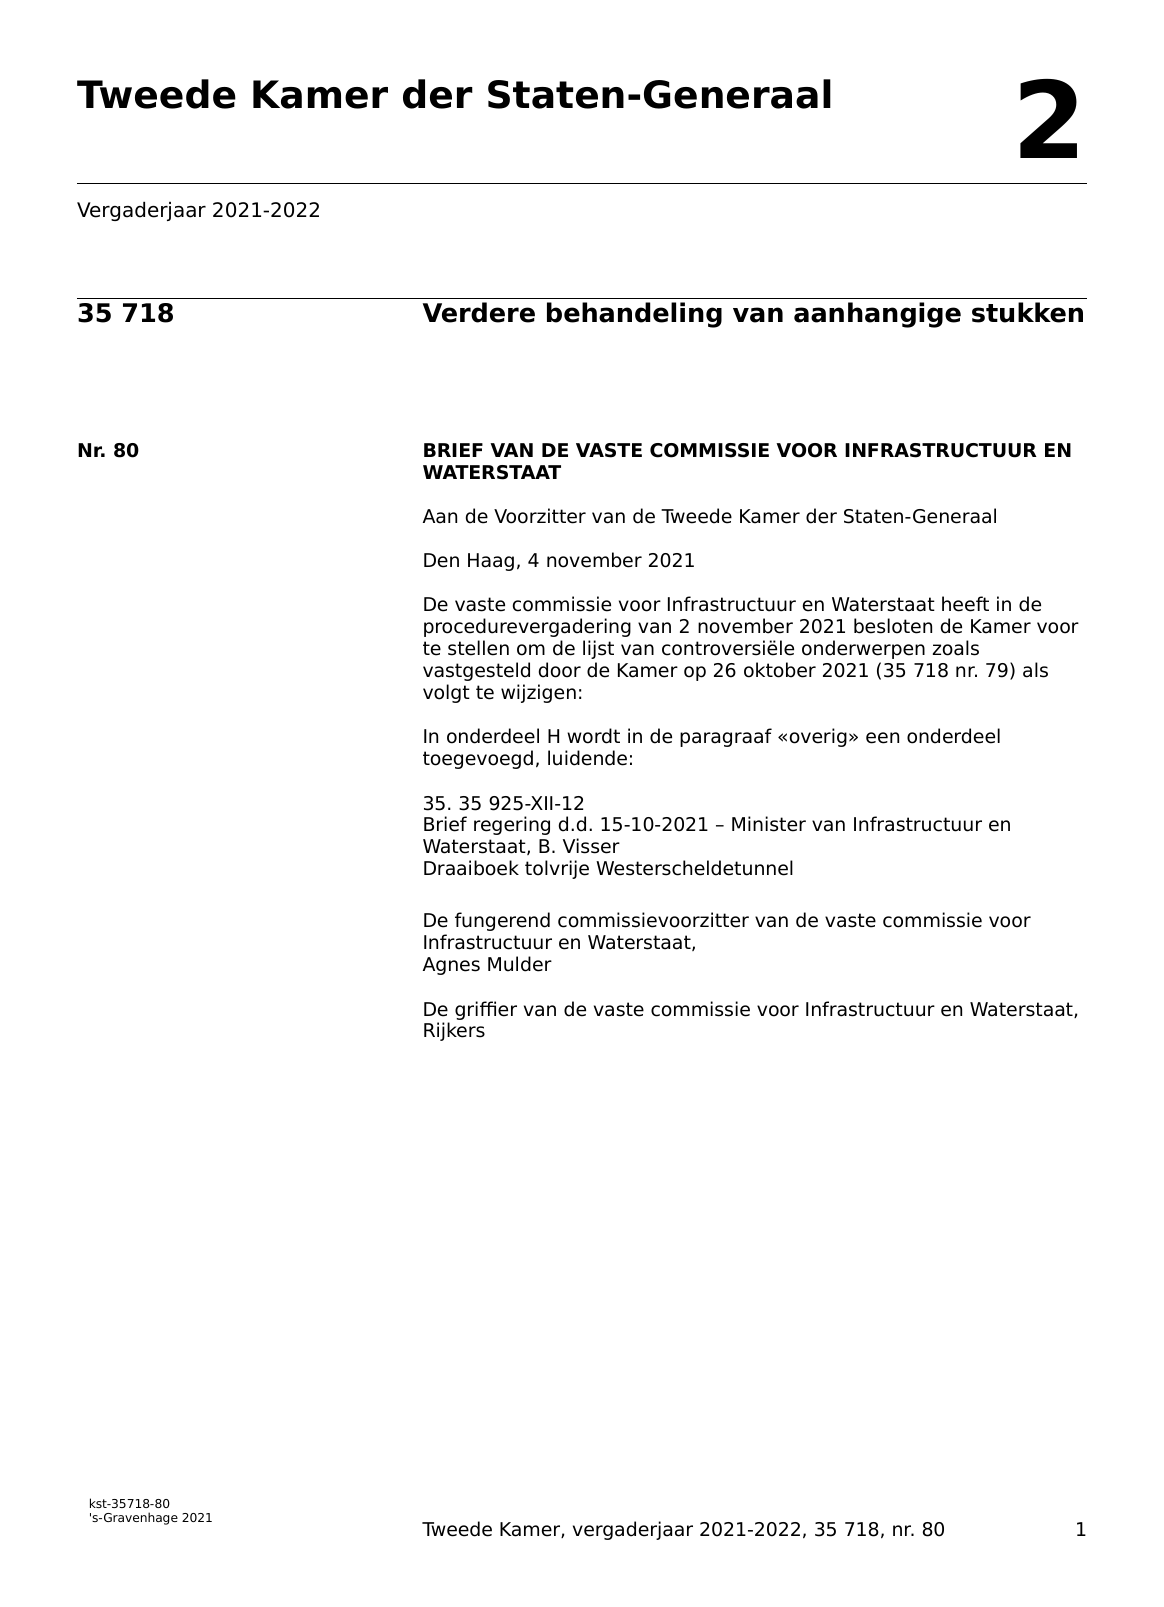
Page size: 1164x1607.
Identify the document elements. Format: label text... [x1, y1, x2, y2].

text Aan de Voorzitter van de Tweede Kamer der Staten-Generaal [422, 506, 1087, 528]
text 35. 35 925-XII-12 [422, 792, 1087, 814]
text De vaste commissie voor Infrastructuur en Waterstaat heeft in de procedurevergadering van 2 november 2021 besloten de Kamer voor te stellen om de lijst van controversiële onderwerpen zoals vastgesteld door de Kamer op 26 oktober 2021 (35 718 nr. 79) als volgt te wijzigen: [422, 594, 1087, 704]
text Draaiboek tolvrije Westerscheldetunnel [422, 858, 1087, 880]
text Den Haag, 4 november 2021 [422, 550, 1087, 572]
text De griffier van de vaste commissie voor Infrastructuur en Waterstaat, Rijkers [422, 998, 1087, 1042]
text 's-Gravenhage 2021 [88, 1511, 323, 1525]
subtitle Nr. 80 BRIEF VAN DE VASTE COMMISSIE VOOR INFRASTRUCTUUR EN WATERSTAAT [77, 440, 1087, 484]
text In onderdeel H wordt in de paragraaf «overig» een onderdeel toegevoegd, luidende: [422, 726, 1087, 770]
text kst-35718-80 [88, 1497, 323, 1511]
table_cell Vergaderjaar 2021-2022 [77, 184, 1087, 298]
text Brief regering d.d. 15-10-2021 – Minister van Infrastructuur en Waterstaat, B. Visser [422, 814, 1087, 858]
table_header Tweede Kamer der Staten-Generaal [77, 59, 886, 183]
table_header 2 [886, 59, 1087, 183]
subtitle 35 718 Verdere behandeling van aanhangige stukken [77, 299, 1087, 329]
text De fungerend commissievoorzitter van de vaste commissie voor Infrastructuur en Waterstaat, Agnes Mulder [422, 910, 1087, 976]
